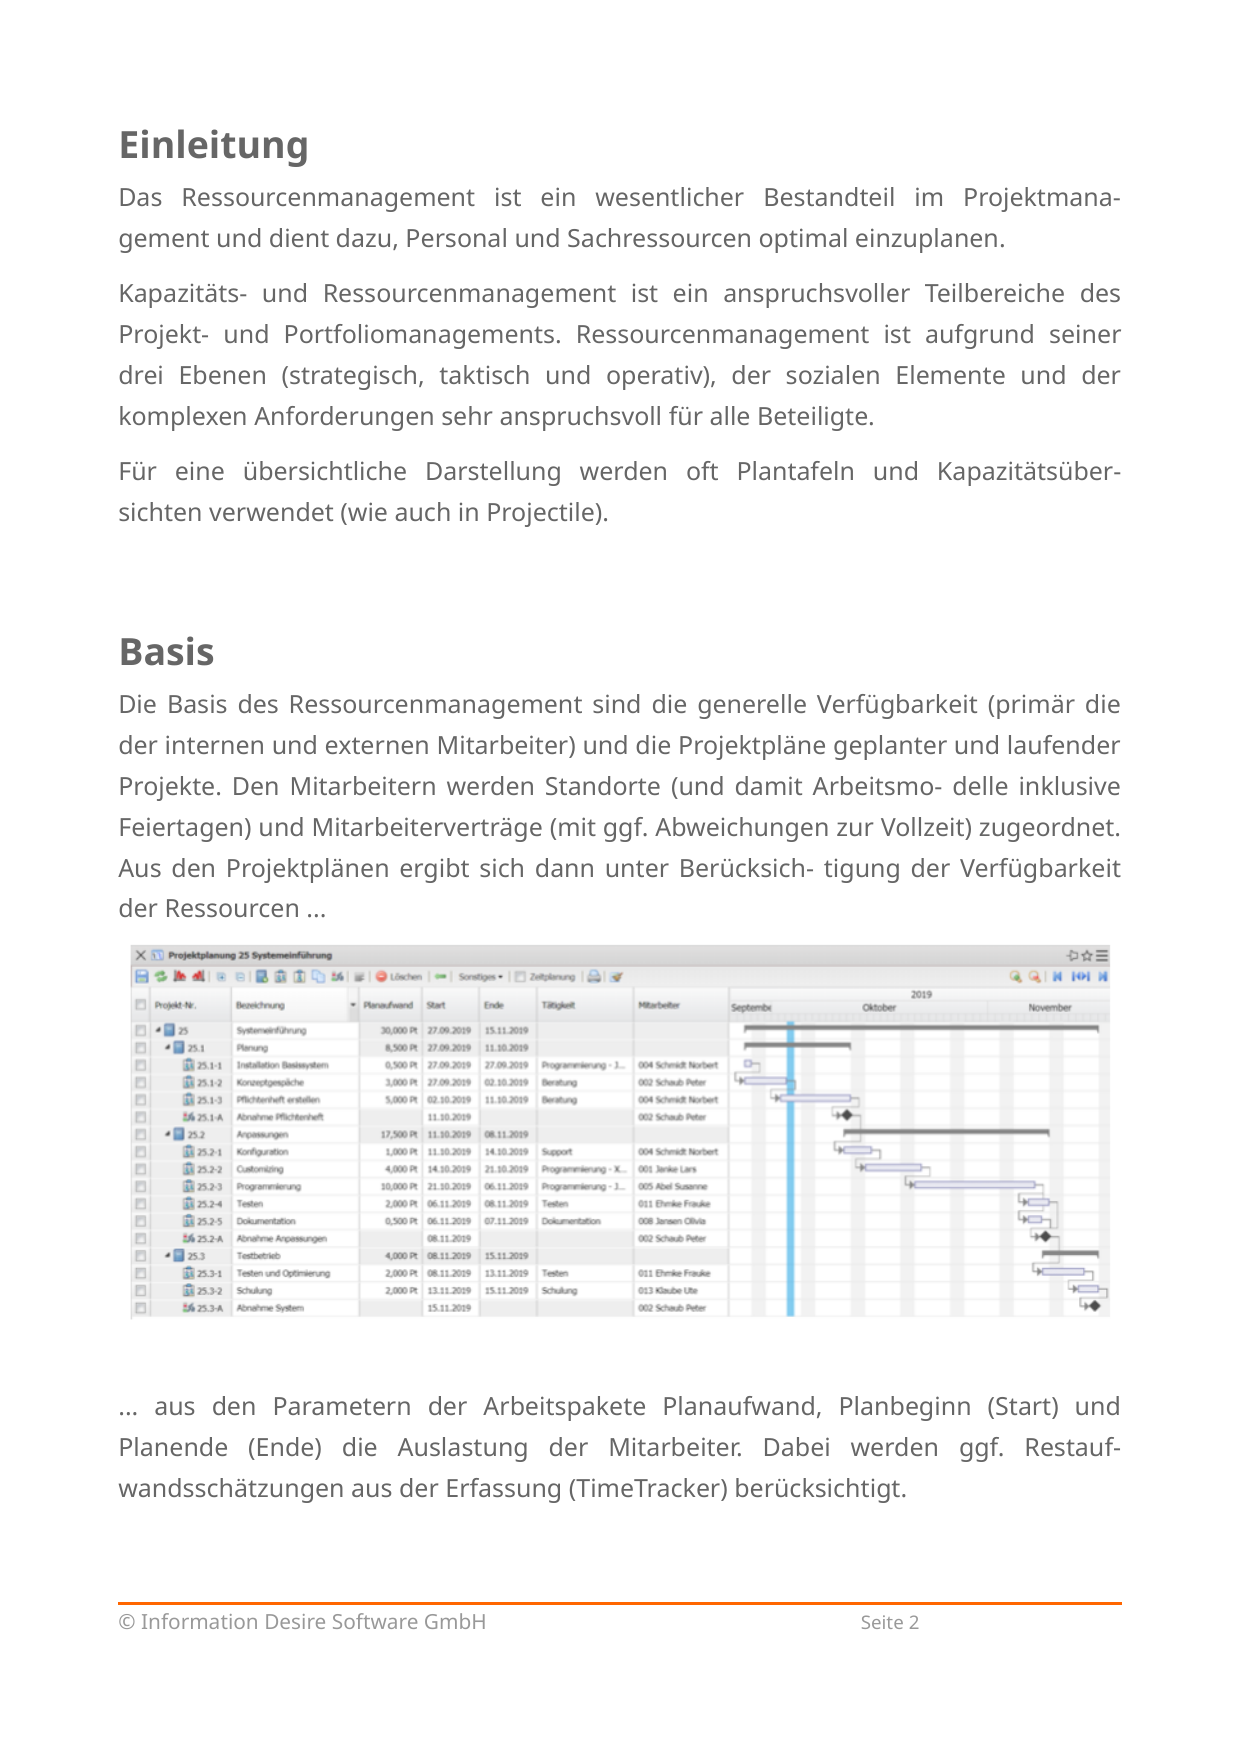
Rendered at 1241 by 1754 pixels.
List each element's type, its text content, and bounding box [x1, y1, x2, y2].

text Basis [118, 626, 1122, 677]
picture [118, 931, 1123, 1335]
list ... aus den Parametern der Arbeitspakete Planaufwand, Planbeginn (Start) und Planende (Ende) die Auslastung der Mitarbeiter. Dabei werden ggf. Restauf- wandsschätzungen aus der Erfassung (TimeTracker) berücksichtigt. [118, 1389, 1122, 1504]
text Kapazitäts- und Ressourcenmanagement ist ein anspruchsvoller Teilbereiche des Projekt- und Portfoliomanagements. Ressourcenmanagement ist aufgrund seiner drei Ebenen (strategisch, taktisch und operativ), der sozialen Elemente und der komplexen Anforderungen sehr anspruchsvoll für alle Beteiligte. [118, 276, 1122, 432]
text Die Basis des Ressourcenmanagement sind die generelle Verfügbarkeit (primär die der internen und externen Mitarbeiter) und die Projektpläne geplanter und laufender Projekte. Den Mitarbeitern werden Standorte (und damit Arbeitsmo- delle inklusive Feiertagen) und Mitarbeiterverträge (mit ggf. Abweichungen zur Vollzeit) zugeordnet. Aus den Projektplänen ergibt sich dann unter Berücksich- tigung der Verfügbarkeit der Ressourcen ... [118, 687, 1122, 925]
list Einleitung [118, 118, 1122, 169]
text Das Ressourcenmanagement ist ein wesentlicher Bestandteil im Projektmana- gement und dient dazu, Personal und Sachressourcen optimal einzuplanen. [118, 179, 1122, 254]
text Für eine übersichtliche Darstellung werden oft Plantafeln und Kapazitätsüber- sichten verwendet (wie auch in Projectile). [118, 453, 1122, 528]
